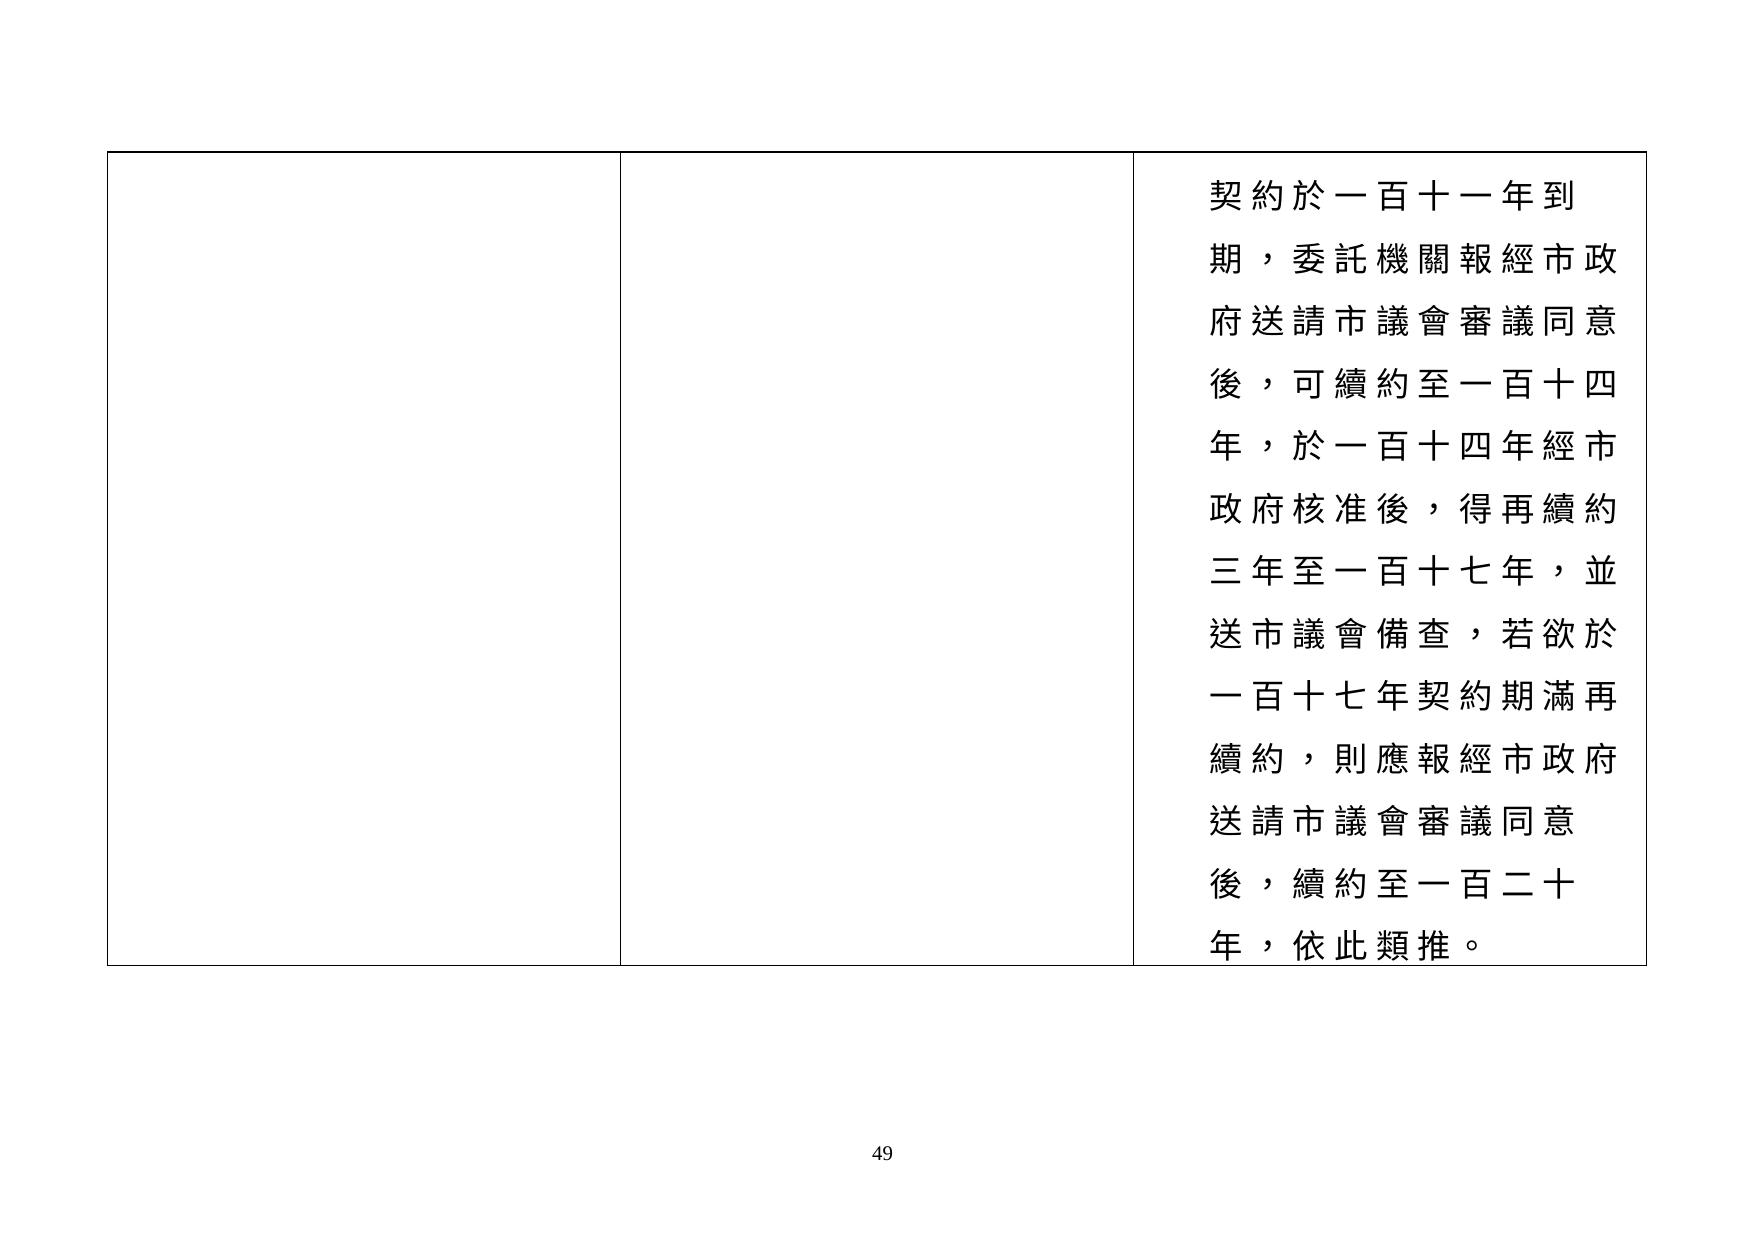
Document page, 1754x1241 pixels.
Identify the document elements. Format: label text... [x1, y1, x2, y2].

table_cell [108, 153, 620, 965]
table_cell [621, 153, 1133, 965]
table_cell 契約於一百十一年到期，委託機關報經市政府送請市議會審議同意後，可續約至一百十四年，於一百十四年經市政府核准後，得再續約三年至一百十七年，並送市議會備查，若欲於一百十七年契約期滿再續約，則應報經市政府送請市議會審議同意後，續約至一百二十年，依此類推。 [1134, 153, 1646, 965]
